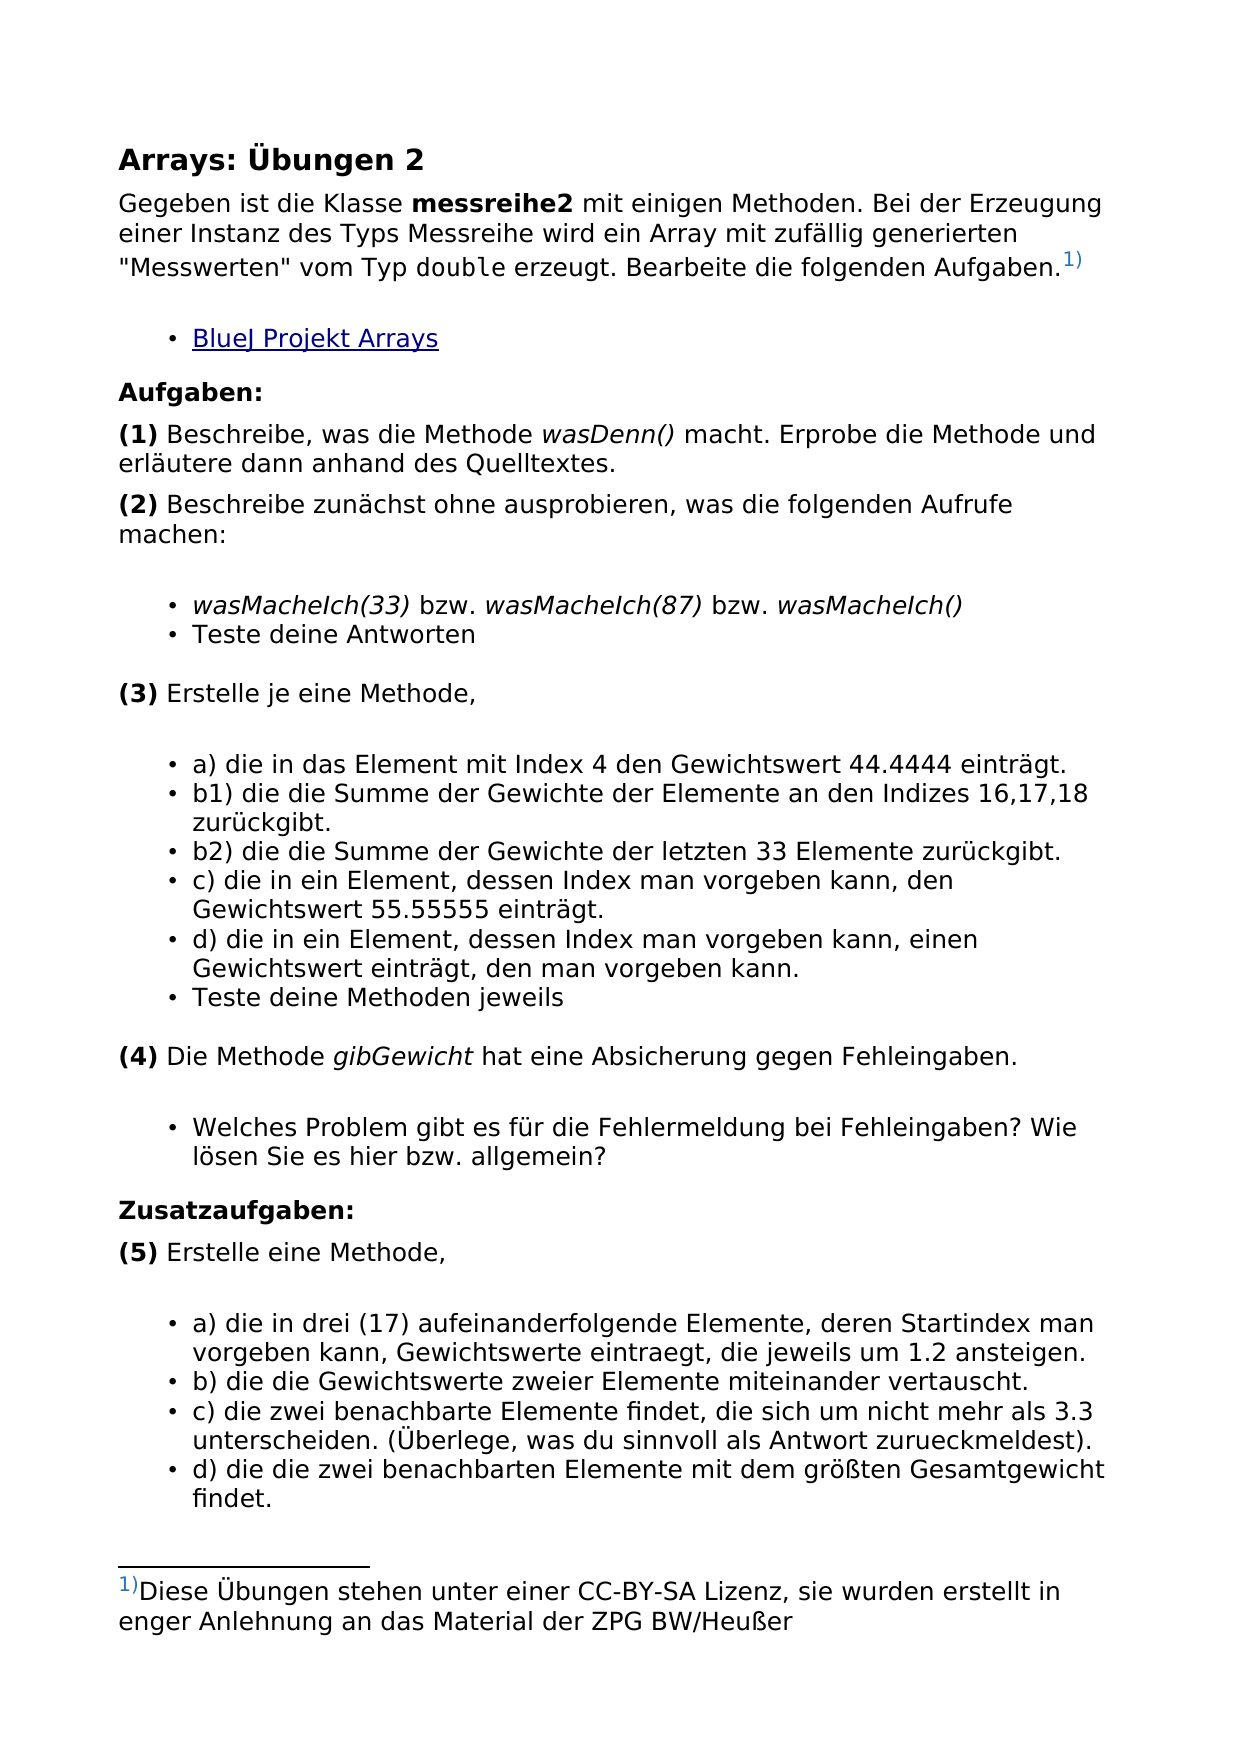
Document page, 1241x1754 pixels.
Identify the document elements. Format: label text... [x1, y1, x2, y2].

list Teste deine Methoden jeweils [177, 983, 1122, 1012]
list c) die zwei benachbarte Elemente findet, die sich um nicht mehr als 3.3 unterscheiden. (Überlege, was du sinnvoll als Antwort zurueckmeldest). [177, 1397, 1122, 1455]
text Gegeben ist die Klasse messreihe2 mit einigen Methoden. Bei der Erzeugung einer Instanz des Typs Messreihe wird ein Array mit zufällig generierten "Messwerten" vom Typ double erzeugt. Bearbeite die folgenden Aufgaben. [118, 189, 1122, 282]
text (2) Beschreibe zunächst ohne ausprobieren, was die folgenden Aufrufe machen: [118, 491, 1122, 549]
text (5) Erstelle eine Methode, [118, 1238, 1122, 1267]
list c) die in ein Element, dessen Index man vorgeben kann, den Gewichtswert 55.55555 einträgt. [177, 867, 1122, 925]
text (4) Die Methode gibGewicht hat eine Absicherung gegen Fehleingaben. [118, 1042, 1122, 1071]
list Welches Problem gibt es für die Fehlermeldung bei Fehleingaben? Wie lösen Sie es hier bzw. allgemein? [177, 1113, 1122, 1171]
list Teste deine Antworten [177, 620, 1122, 649]
subtitle Zusatzaufgaben: [118, 1196, 1122, 1226]
text (1) Beschreibe, was die Methode wasDenn() macht. Erprobe die Methode und erläutere dann anhand des Quelltextes. [118, 420, 1122, 478]
list d) die in ein Element, dessen Index man vorgeben kann, einen Gewichtswert einträgt, den man vorgeben kann. [177, 925, 1122, 983]
list BlueJ Projekt Arrays [177, 324, 1122, 353]
list b) die die Gewichtswerte zweier Elemente miteinander vertauscht. [177, 1367, 1122, 1397]
text Diese Übungen stehen unter einer CC-BY-SA Lizenz, sie wurden erstellt in enger Anlehnung an das Material der ZPG BW/Heußer [118, 1573, 1122, 1636]
list a) die in drei (17) aufeinanderfolgende Elemente, deren Startindex man vorgeben kann, Gewichtswerte eintraegt, die jeweils um 1.2 ansteigen. [177, 1309, 1122, 1367]
list b2) die die Summe der Gewichte der letzten 33 Elemente zurückgibt. [177, 837, 1122, 867]
list b1) die die Summe der Gewichte der Elemente an den Indizes 16,17,18 zurückgibt. [177, 779, 1122, 837]
list wasMacheIch(33) bzw. wasMacheIch(87) bzw. wasMacheIch() [177, 591, 1122, 620]
list d) die die zwei benachbarten Elemente mit dem größten Gesamtgewicht findet. [177, 1455, 1122, 1513]
subtitle Aufgaben: [118, 378, 1122, 407]
text (3) Erstelle je eine Methode, [118, 679, 1122, 708]
subtitle Arrays: Übungen 2 [118, 143, 1122, 177]
list a) die in das Element mit Index 4 den Gewichtswert 44.4444 einträgt. [177, 750, 1122, 779]
